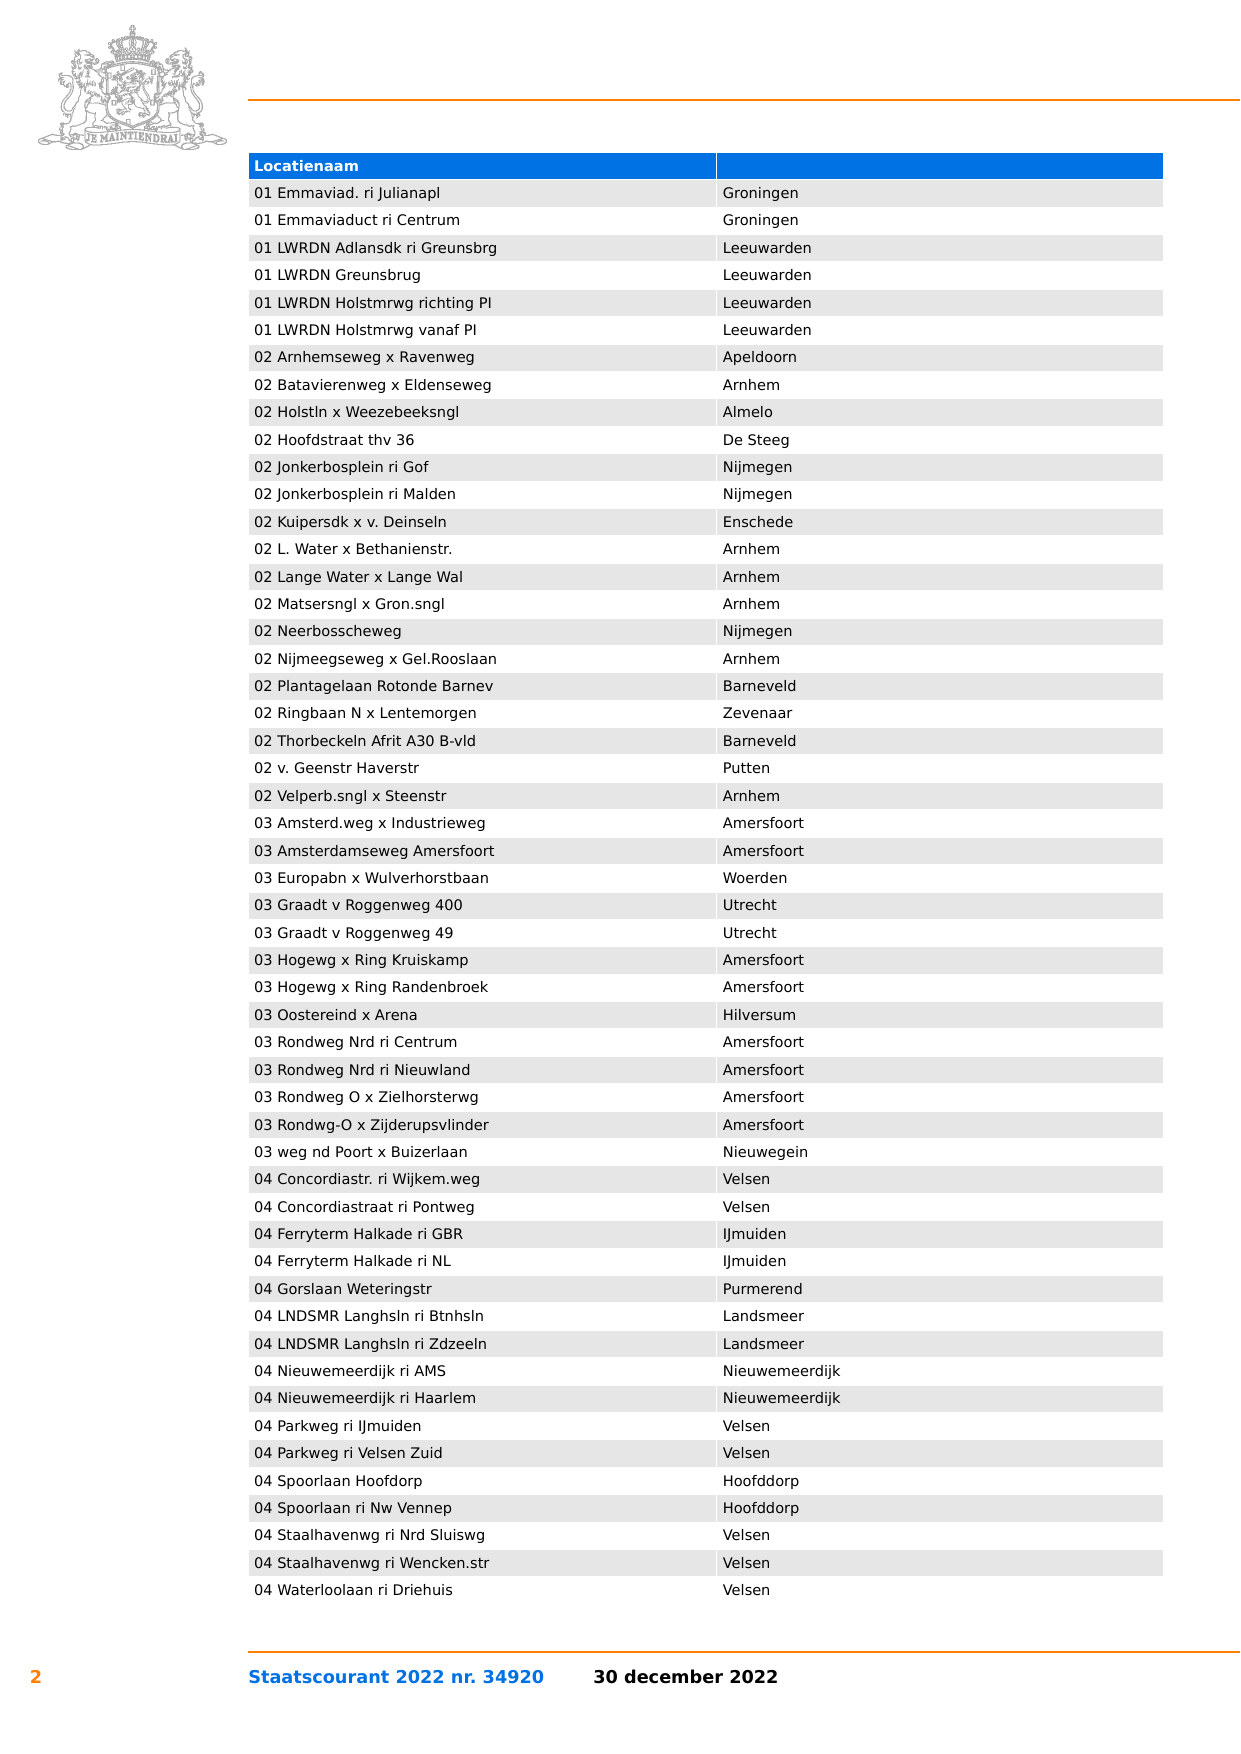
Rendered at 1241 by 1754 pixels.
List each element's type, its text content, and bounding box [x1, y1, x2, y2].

table_cell Velsen [717, 1440, 1163, 1467]
table_cell 04 Nieuwemeerdijk ri Haarlem [249, 1386, 716, 1412]
table_cell Nieuwegein [717, 1139, 1163, 1165]
table_cell 01 Emmaviaduct ri Centrum [249, 208, 716, 234]
table_cell Purmerend [717, 1276, 1163, 1302]
table_cell 02 Ringbaan N x Lentemorgen [249, 701, 716, 727]
table_cell 04 Parkweg ri IJmuiden [249, 1413, 716, 1439]
table_cell Nieuwemeerdijk [717, 1386, 1163, 1412]
table_cell 03 Rondweg O x Zielhorsterwg [249, 1084, 716, 1111]
table_cell 01 LWRDN Adlansdk ri Greunsbrg [249, 235, 716, 261]
table_cell 03 Rondweg Nrd ri Centrum [249, 1030, 716, 1056]
table_cell 01 LWRDN Holstmrwg richting PI [249, 290, 716, 316]
table_cell 02 Matsersngl x Gron.sngl [249, 591, 716, 617]
table_cell Velsen [717, 1523, 1163, 1549]
table_cell Landsmeer [717, 1304, 1163, 1330]
table_cell Velsen [717, 1194, 1163, 1220]
table_cell Groningen [717, 180, 1163, 207]
table_cell Landsmeer [717, 1331, 1163, 1357]
table_cell IJmuiden [717, 1249, 1163, 1275]
table_cell 04 Concordiastr. ri Wijkem.weg [249, 1166, 716, 1193]
table_cell 02 Nijmeegseweg x Gel.Rooslaan [249, 646, 716, 672]
table_cell Arnhem [717, 783, 1163, 809]
table_cell 02 Kuipersdk x v. Deinseln [249, 509, 716, 535]
table_cell Velsen [717, 1413, 1163, 1439]
table_cell 04 LNDSMR Langhsln ri Btnhsln [249, 1304, 716, 1330]
table_cell Arnhem [717, 372, 1163, 398]
table_cell Velsen [717, 1166, 1163, 1193]
table_cell 04 Gorslaan Weteringstr [249, 1276, 716, 1302]
table_cell 03 Graadt v Roggenweg 49 [249, 920, 716, 946]
table_cell IJmuiden [717, 1221, 1163, 1248]
table_cell Nijmegen [717, 619, 1163, 645]
table_cell Arnhem [717, 564, 1163, 590]
table_header [717, 153, 1163, 179]
table_cell Leeuwarden [717, 235, 1163, 261]
table_cell 02 Arnhemseweg x Ravenweg [249, 345, 716, 371]
table_cell Amersfoort [717, 1030, 1163, 1056]
table_cell Leeuwarden [717, 263, 1163, 289]
table_cell 04 Nieuwemeerdijk ri AMS [249, 1358, 716, 1384]
table_cell 04 Spoorlaan ri Nw Vennep [249, 1495, 716, 1522]
table_header Locatienaam [249, 153, 716, 179]
table_cell 04 LNDSMR Langhsln ri Zdzeeln [249, 1331, 716, 1357]
table_cell 04 Staalhavenwg ri Nrd Sluiswg [249, 1523, 716, 1549]
table_cell Leeuwarden [717, 290, 1163, 316]
table_cell Nijmegen [717, 482, 1163, 508]
table_cell Barneveld [717, 728, 1163, 754]
table_cell 01 LWRDN Greunsbrug [249, 263, 716, 289]
table_cell 02 Thorbeckeln Afrit A30 B-vld [249, 728, 716, 754]
table_cell 02 Neerbosscheweg [249, 619, 716, 645]
table_cell Utrecht [717, 920, 1163, 946]
table_cell Utrecht [717, 893, 1163, 919]
table_cell 03 Rondweg Nrd ri Nieuwland [249, 1057, 716, 1083]
table_cell 03 Europabn x Wulverhorstbaan [249, 865, 716, 891]
table_cell Amersfoort [717, 1057, 1163, 1083]
table_cell 02 Lange Water x Lange Wal [249, 564, 716, 590]
table_cell 02 Jonkerbosplein ri Malden [249, 482, 716, 508]
table_cell 03 Rondwg-O x Zijderupsvlinder [249, 1112, 716, 1138]
table_cell Amersfoort [717, 1112, 1163, 1138]
table_cell 04 Waterloolaan ri Driehuis [249, 1578, 716, 1604]
table_cell 02 v. Geenstr Haverstr [249, 756, 716, 782]
table_cell 03 weg nd Poort x Buizerlaan [249, 1139, 716, 1165]
table_cell 02 Velperb.sngl x Steenstr [249, 783, 716, 809]
table_cell Arnhem [717, 536, 1163, 563]
table_cell Zevenaar [717, 701, 1163, 727]
table_cell Leeuwarden [717, 317, 1163, 343]
table_cell 04 Parkweg ri Velsen Zuid [249, 1440, 716, 1467]
table_cell Hoofddorp [717, 1495, 1163, 1522]
table_cell Amersfoort [717, 810, 1163, 837]
table_cell Velsen [717, 1550, 1163, 1576]
table_cell 02 Holstln x Weezebeeksngl [249, 399, 716, 426]
table_cell 01 Emmaviad. ri Julianapl [249, 180, 716, 207]
table_cell Almelo [717, 399, 1163, 426]
table_cell Nijmegen [717, 454, 1163, 481]
table_cell 02 L. Water x Bethanienstr. [249, 536, 716, 563]
table_cell Hoofddorp [717, 1468, 1163, 1494]
table_cell 02 Jonkerbosplein ri Gof [249, 454, 716, 481]
table_cell 04 Ferryterm Halkade ri NL [249, 1249, 716, 1275]
table_cell 03 Amsterd.weg x Industrieweg [249, 810, 716, 837]
table_cell Barneveld [717, 673, 1163, 700]
table_cell 01 LWRDN Holstmrwg vanaf PI [249, 317, 716, 343]
table_cell 03 Oostereind x Arena [249, 1002, 716, 1028]
table_cell 04 Concordiastraat ri Pontweg [249, 1194, 716, 1220]
table_cell Woerden [717, 865, 1163, 891]
table_cell Amersfoort [717, 947, 1163, 974]
table_cell 03 Hogewg x Ring Randenbroek [249, 975, 716, 1001]
table_cell 04 Spoorlaan Hoofdorp [249, 1468, 716, 1494]
picture [38, 25, 227, 150]
table_cell 03 Graadt v Roggenweg 400 [249, 893, 716, 919]
table_cell De Steeg [717, 427, 1163, 453]
table_cell 02 Hoofdstraat thv 36 [249, 427, 716, 453]
table_cell Arnhem [717, 646, 1163, 672]
table_cell Amersfoort [717, 1084, 1163, 1111]
table_cell Enschede [717, 509, 1163, 535]
table_cell Hilversum [717, 1002, 1163, 1028]
table_cell 04 Ferryterm Halkade ri GBR [249, 1221, 716, 1248]
table_cell 02 Batavierenweg x Eldenseweg [249, 372, 716, 398]
table_cell Velsen [717, 1578, 1163, 1604]
table_cell Amersfoort [717, 838, 1163, 864]
table_cell 03 Amsterdamseweg Amersfoort [249, 838, 716, 864]
table_cell Nieuwemeerdijk [717, 1358, 1163, 1384]
table_cell 04 Staalhavenwg ri Wencken.str [249, 1550, 716, 1576]
table_cell Arnhem [717, 591, 1163, 617]
table_cell 02 Plantagelaan Rotonde Barnev [249, 673, 716, 700]
table_cell Groningen [717, 208, 1163, 234]
table_cell Amersfoort [717, 975, 1163, 1001]
table_cell Putten [717, 756, 1163, 782]
table_cell 03 Hogewg x Ring Kruiskamp [249, 947, 716, 974]
table_cell Apeldoorn [717, 345, 1163, 371]
